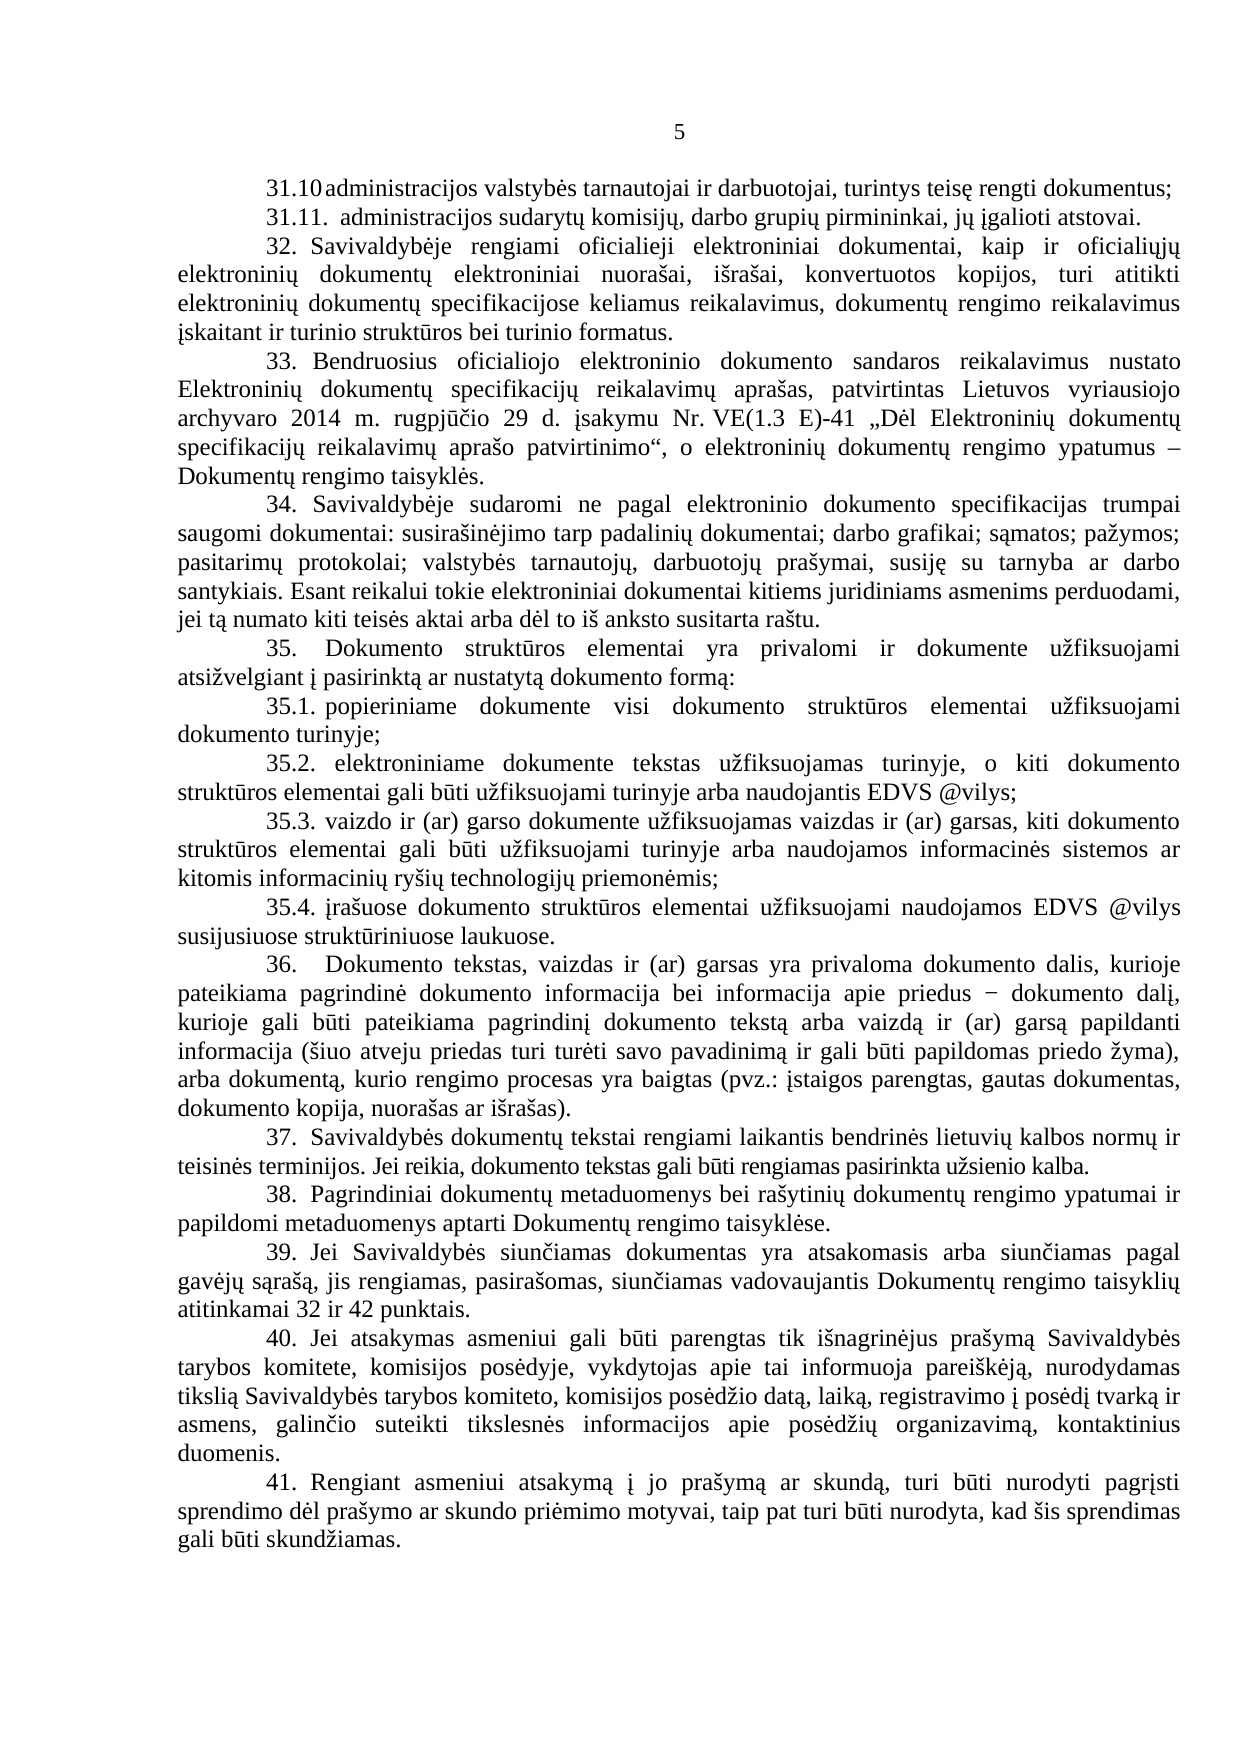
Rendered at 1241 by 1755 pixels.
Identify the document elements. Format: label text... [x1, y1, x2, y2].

text 36. Dokumento tekstas, vaizdas ir (ar) garsas yra privaloma dokumento dalis, kurioje pateikiama pagrindinė dokumento informacija bei informacija apie priedus − dokumento dalį, kurioje gali būti pateikiama pagrindinį dokumento tekstą arba vaizdą ir (ar) garsą papildanti informacija (šiuo atveju priedas turi turėti savo pavadinimą ir gali būti papildomas priedo žyma), arba dokumentą, kurio rengimo procesas yra baigtas (pvz.: įstaigos parengtas, gautas dokumentas, dokumento kopija, nuorašas ar išrašas). [177, 949, 1181, 1122]
text 37. Savivaldybės dokumentų tekstai rengiami laikantis bendrinės lietuvių kalbos normų ir teisinės terminijos. Jei reikia, dokumento tekstas gali būti rengiamas pasirinkta užsienio kalba. [177, 1122, 1181, 1179]
text 41. Rengiant asmeniui atsakymą į jo prašymą ar skundą, turi būti nurodyti pagrįsti sprendimo dėl prašymo ar skundo priėmimo motyvai, taip pat turi būti nurodyta, kad šis sprendimas gali būti skundžiamas. [177, 1467, 1181, 1553]
text 38. Pagrindiniai dokumentų metaduomenys bei rašytinių dokumentų rengimo ypatumai ir papildomi metaduomenys aptarti Dokumentų rengimo taisyklėse. [177, 1179, 1181, 1237]
text 31.10 administracijos valstybės tarnautojai ir darbuotojai, turintys teisę rengti dokumentus; [266, 173, 1188, 202]
text 35.1. popieriniame dokumente visi dokumento struktūros elementai užfiksuojami dokumento turinyje; [177, 691, 1181, 748]
text 39. Jei Savivaldybės siunčiamas dokumentas yra atsakomasis arba siunčiamas pagal gavėjų sąrašą, jis rengiamas, pasirašomas, siunčiamas vadovaujantis Dokumentų rengimo taisyklių atitinkamai 32 ir 42 punktais. [177, 1237, 1181, 1323]
text 32. Savivaldybėje rengiami oficialieji elektroniniai dokumentai, kaip ir oficialiųjų elektroninių dokumentų elektroniniai nuorašai, išrašai, konvertuotos kopijos, turi atitikti elektroninių dokumentų specifikacijose keliamus reikalavimus, dokumentų rengimo reikalavimus įskaitant ir turinio struktūros bei turinio formatus. [177, 231, 1181, 346]
text 35.4. įrašuose dokumento struktūros elementai užfiksuojami naudojamos EDVS @vilys susijusiuose struktūriniuose laukuose. [177, 892, 1181, 949]
text 34. Savivaldybėje sudaromi ne pagal elektroninio dokumento specifikacijas trumpai saugomi dokumentai: susirašinėjimo tarp padalinių dokumentai; darbo grafikai; sąmatos; pažymos; pasitarimų protokolai; valstybės tarnautojų, darbuotojų prašymai, susiję su tarnyba ar darbo santykiais. Esant reikalui tokie elektroniniai dokumentai kitiems juridiniams asmenims perduodami, jei tą numato kiti teisės aktai arba dėl to iš anksto susitarta raštu. [177, 489, 1181, 633]
text 35.2. elektroniniame dokumente tekstas užfiksuojamas turinyje, o kiti dokumento struktūros elementai gali būti užfiksuojami turinyje arba naudojantis EDVS @vilys; [177, 748, 1181, 806]
text 35.3. vaizdo ir (ar) garso dokumente užfiksuojamas vaizdas ir (ar) garsas, kiti dokumento struktūros elementai gali būti užfiksuojami turinyje arba naudojamos informacinės sistemos ar kitomis informacinių ryšių technologijų priemonėmis; [177, 806, 1181, 892]
text 35. Dokumento struktūros elementai yra privalomi ir dokumente užfiksuojami atsižvelgiant į pasirinktą ar nustatytą dokumento formą: [177, 633, 1181, 691]
text 40. Jei atsakymas asmeniui gali būti parengtas tik išnagrinėjus prašymą Savivaldybės tarybos komitete, komisijos posėdyje, vykdytojas apie tai informuoja pareiškėją, nurodydamas tikslią Savivaldybės tarybos komiteto, komisijos posėdžio datą, laiką, registravimo į posėdį tvarką ir asmens, galinčio suteikti tikslesnės informacijos apie posėdžių organizavimą, kontaktinius duomenis. [177, 1323, 1181, 1467]
text 31.11. administracijos sudarytų komisijų, darbo grupių pirmininkai, jų įgalioti atstovai. [177, 202, 1188, 231]
text 33. Bendruosius oficialiojo elektroninio dokumento sandaros reikalavimus nustato Elektroninių dokumentų specifikacijų reikalavimų aprašas, patvirtintas Lietuvos vyriausiojo archyvaro 2014 m. rugpjūčio 29 d. įsakymu Nr. VE(1.3 E)-41 „Dėl Elektroninių dokumentų specifikacijų reikalavimų aprašo patvirtinimo“, o elektroninių dokumentų rengimo ypatumus – Dokumentų rengimo taisyklės. [177, 346, 1181, 489]
